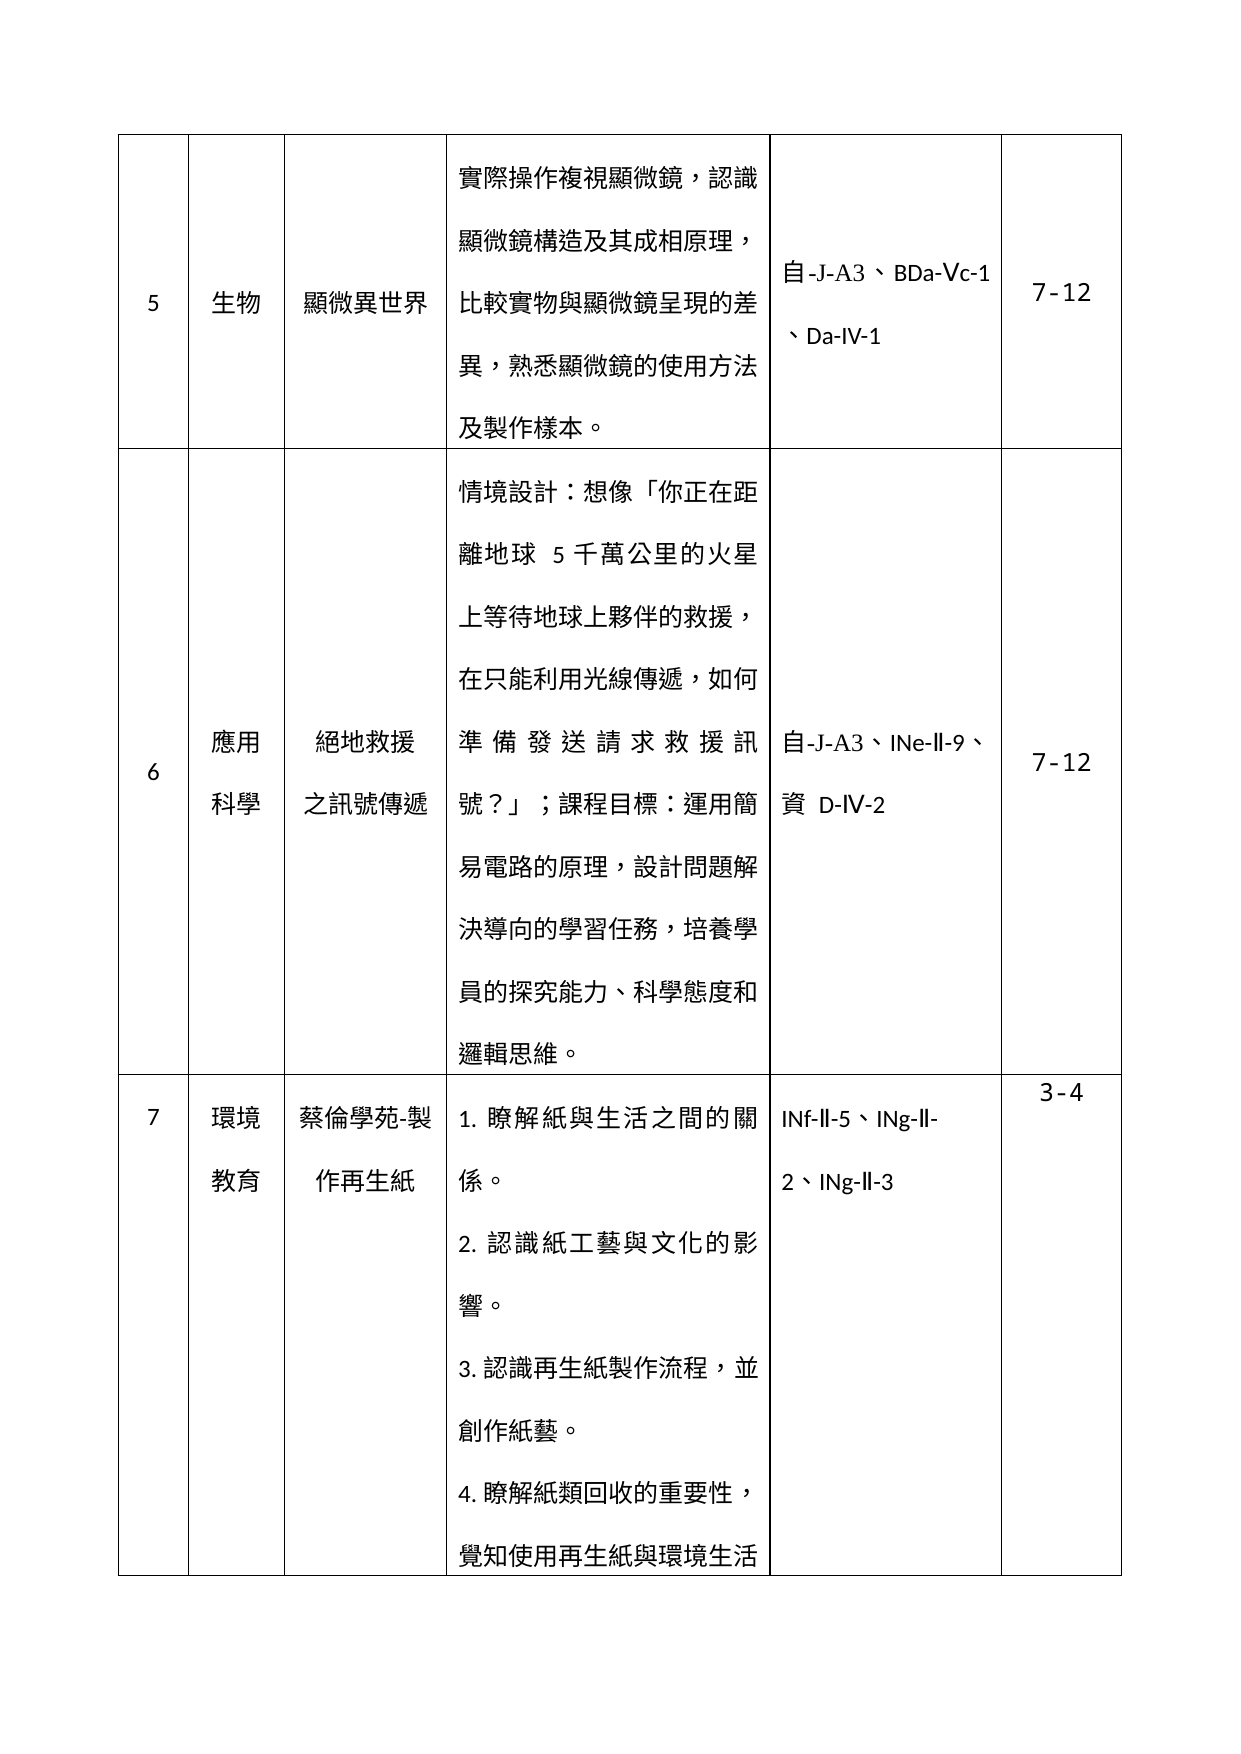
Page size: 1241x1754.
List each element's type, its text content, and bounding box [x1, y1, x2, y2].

table_cell 自-J-A3、INe-Ⅱ-9、資 D-Ⅳ-2 [771, 449, 1001, 1074]
table_cell 應用 科學 [189, 449, 284, 1074]
table_cell 情境設計：想像「你正在距離地球 5 千萬公里的火星上等待地球上夥伴的救援，在只能利用光線傳遞，如何準備發送請求救援訊號？」；課程目標：運用簡易電路的原理，設計問題解決導向的學習任務，培養學員的探究能力、科學態度和邏輯思維。 [447, 449, 769, 1074]
table_cell 3-4 [1002, 1075, 1121, 1575]
table_cell 顯微異世界 [285, 135, 446, 448]
table_cell 6 [119, 449, 188, 1074]
table_cell 生物 [189, 135, 284, 448]
table_cell 1. 瞭解紙與生活之間的關係。 2. 認識紙工藝與文化的影響。 3. 認識再生紙製作流程，並創作紙藝。 4. 瞭解紙類回收的重要性，覺知使用再生紙與環境生活 [447, 1075, 769, 1575]
table_cell 蔡倫學苑-製作再生紙 [285, 1075, 446, 1575]
table_cell INf-Ⅱ-5、INg-Ⅱ-2、INg-Ⅱ-3 [771, 1075, 1001, 1575]
table_cell 5 [119, 135, 188, 448]
table_cell 7 [119, 1075, 188, 1575]
table_cell 環境 教育 [189, 1075, 284, 1575]
table_cell 7-12 [1002, 449, 1121, 1074]
table_cell 7-12 [1002, 135, 1121, 448]
table_cell 實際操作複視顯微鏡，認識顯微鏡構造及其成相原理，比較實物與顯微鏡呈現的差異，熟悉顯微鏡的使用方法及製作樣本。 [447, 135, 769, 448]
table_cell 自-J-A3、BDa-Ⅴc-1 、Da-IV-1 [771, 135, 1001, 448]
table_cell 絕地救援 之訊號傳遞 [285, 449, 446, 1074]
